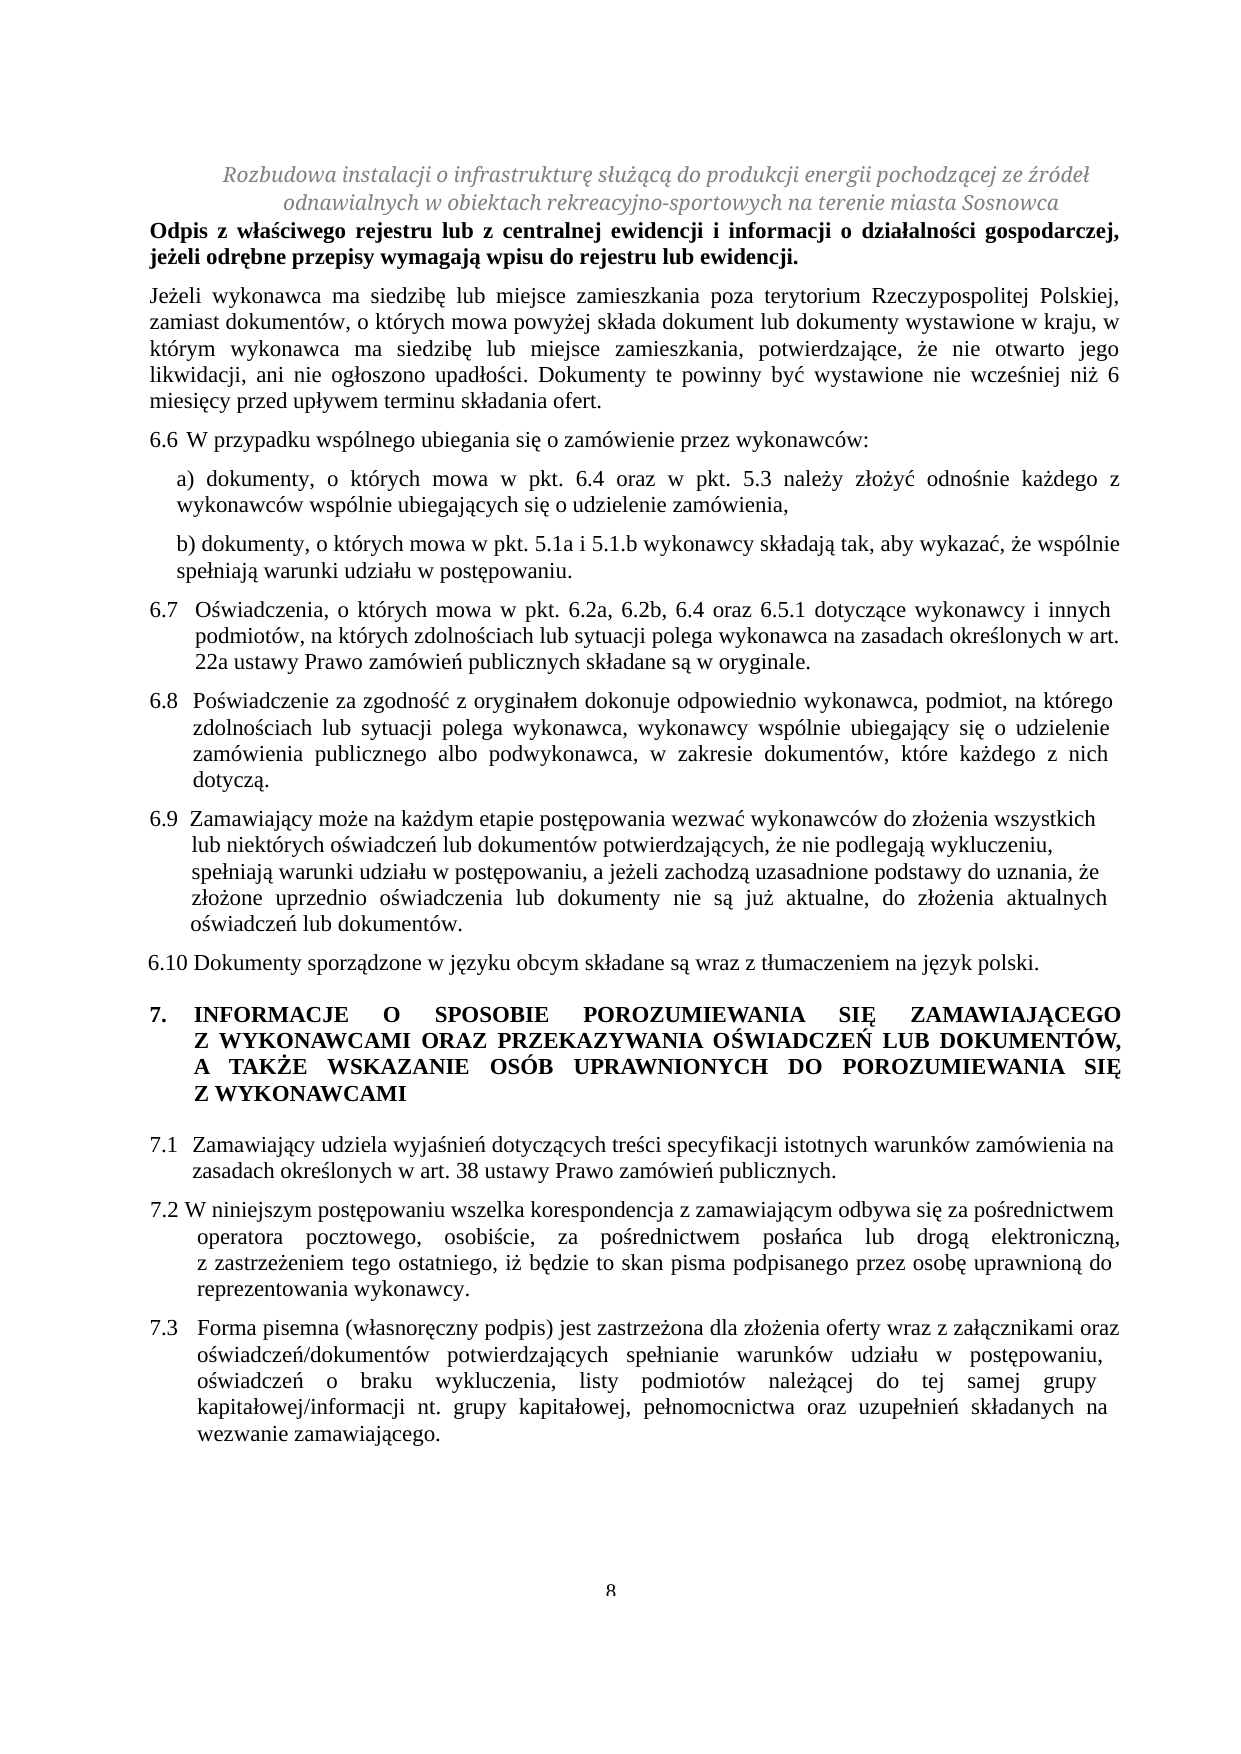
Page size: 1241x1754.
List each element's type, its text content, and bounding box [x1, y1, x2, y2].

list a) dokumenty, o których mowa w pkt. 6.4 oraz w pkt. 5.3 należy złożyć odnośnie każdego z wykonawców wspólnie ubiegających się o udzielenie zamówienia, [149, 465, 1121, 518]
text 6.10 Dokumenty sporządzone w języku obcym składane są wraz z tłumaczeniem na język polski. [148, 949, 1121, 976]
subtitle 7.2 W niniejszym postępowaniu wszelka korespondencja z zamawiającym odbywa się za pośrednictwem operatora pocztowego, osobiście, za pośrednictwem posłańca lub drogą elektroniczną, z zastrzeżeniem tego ostatniego, iż będzie to skan pisma podpisanego przez osobę uprawnioną do reprezentowania wykonawcy. [112, 1196, 1121, 1302]
subtitle 7.1 Zamawiający udziela wyjaśnień dotyczących treści specyfikacji istotnych warunków zamówienia na zasadach określonych w art. 38 ustawy Prawo zamówień publicznych. [149, 1131, 1121, 1184]
text 6.7 Oświadczenia, o których mowa w pkt. 6.2a, 6.2b, 6.4 oraz 6.5.1 dotyczące wykonawcy i innych podmiotów, na których zdolnościach lub sytuacji polega wykonawca na zasadach określonych w art. 22a ustawy Prawo zamówień publicznych składane są w oryginale. [149, 596, 1121, 675]
text 6.9 Zamawiający może na każdym etapie postępowania wezwać wykonawców do złożenia wszystkich lub niektórych oświadczeń lub dokumentów potwierdzających, że nie podlegają wykluczeniu, spełniają warunki udziału w postępowaniu, a jeżeli zachodzą uzasadnione podstawy do uznania, że złożone uprzednio oświadczenia lub dokumenty nie są już aktualne, do złożenia aktualnych oświadczeń lub dokumentów. [149, 805, 1121, 937]
list Odpis z właściwego rejestru lub z centralnej ewidencji i informacji o działalności gospodarczej, jeżeli odrębne przepisy wymagają wpisu do rejestru lub ewidencji. [149, 217, 1121, 270]
list Jeżeli wykonawca ma siedzibę lub miejsce zamieszkania poza terytorium Rzeczypospolitej Polskiej, zamiast dokumentów, o których mowa powyżej składa dokument lub dokumenty wystawione w kraju, w którym wykonawca ma siedzibę lub miejsce zamieszkania, potwierdzające, że nie otwarto jego likwidacji, ani nie ogłoszono upadłości. Dokumenty te powinny być wystawione nie wcześniej niż 6 miesięcy przed upływem terminu składania ofert. [149, 282, 1121, 414]
subtitle 7. Informacje o sposobie porozumiewania się zamawiającego z Wykonawcami oraz przekazywania oświadczeń lub dokumentów, a także wskazanie osób uprawnionych do porozumiewania się z wykonawcami [149, 1001, 1121, 1106]
subtitle 7.3 Forma pisemna (własnoręczny podpis) jest zastrzeżona dla złożenia oferty wraz z załącznikami oraz oświadczeń/dokumentów potwierdzających spełnianie warunków udziału w postępowaniu, oświadczeń o braku wykluczenia, listy podmiotów należącej do tej samej grupy kapitałowej/informacji nt. grupy kapitałowej, pełnomocnictwa oraz uzupełnień składanych na wezwanie zamawiającego. [112, 1314, 1121, 1446]
text 6.6 W przypadku wspólnego ubiegania się o zamówienie przez wykonawców: [149, 426, 1121, 453]
text 6.8 Poświadczenie za zgodność z oryginałem dokonuje odpowiednio wykonawca, podmiot, na którego zdolnościach lub sytuacji polega wykonawca, wykonawcy wspólnie ubiegający się o udzielenie zamówienia publicznego albo podwykonawca, w zakresie dokumentów, które każdego z nich dotyczą. [149, 687, 1121, 793]
list b) dokumenty, o których mowa w pkt. 5.1a i 5.1.b wykonawcy składają tak, aby wykazać, że wspólnie spełniają warunki udziału w postępowaniu. [149, 530, 1121, 583]
